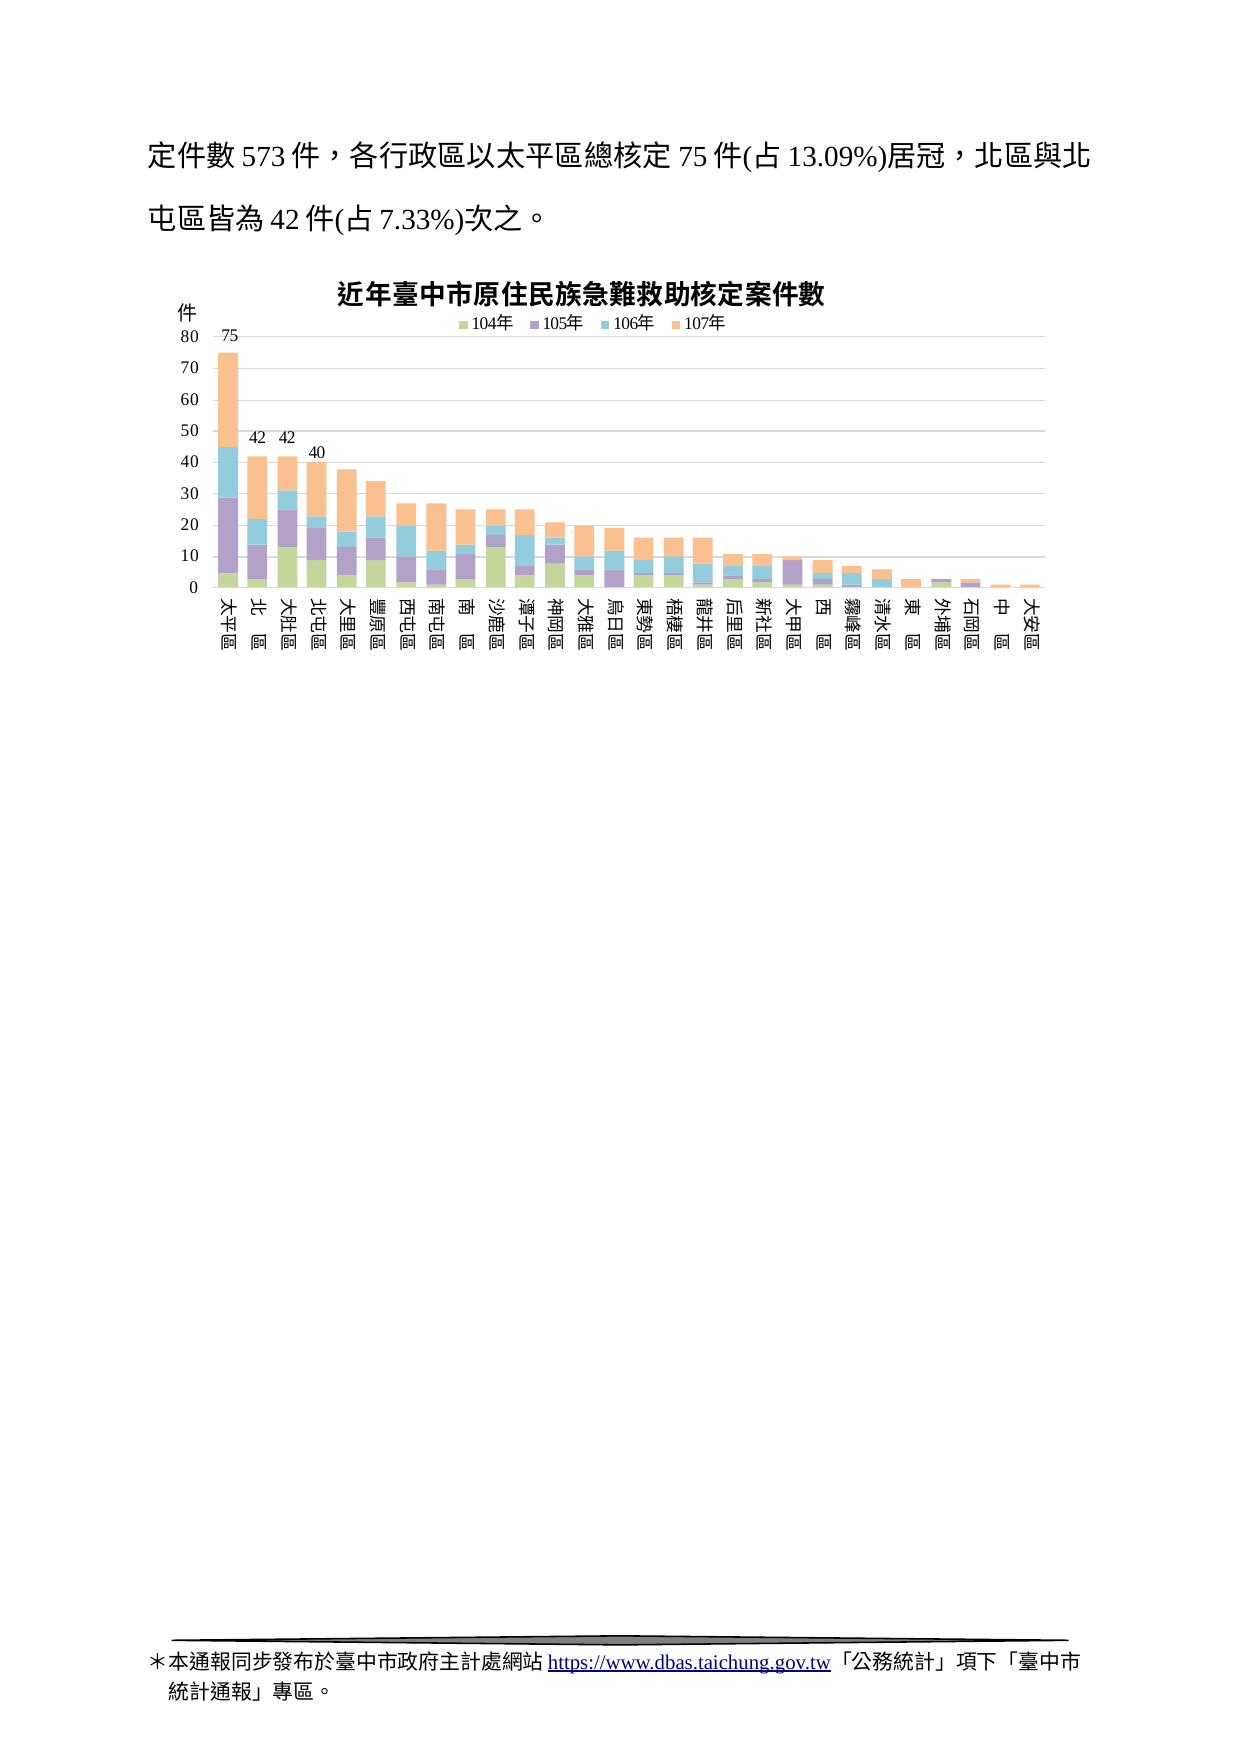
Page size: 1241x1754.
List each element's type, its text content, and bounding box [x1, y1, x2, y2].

text 為救助遭受急難或災害者，協助其自立並保障弱勢族群基本生活水準，臺中市政府原住民族事務委員會設有3處原住民家庭服務中心並適時提供原住民急難救助補助。本市急難救助核定案件數自104年之96件，上升至107年222件，增131.25%；以104年至107年核定案件數觀察，4年總核定件數573件，各行政區以太平區總核定75件(占13.09%)居冠，北區與北屯區皆為42件(占7.33%)次之。 [148, 112, 1092, 237]
